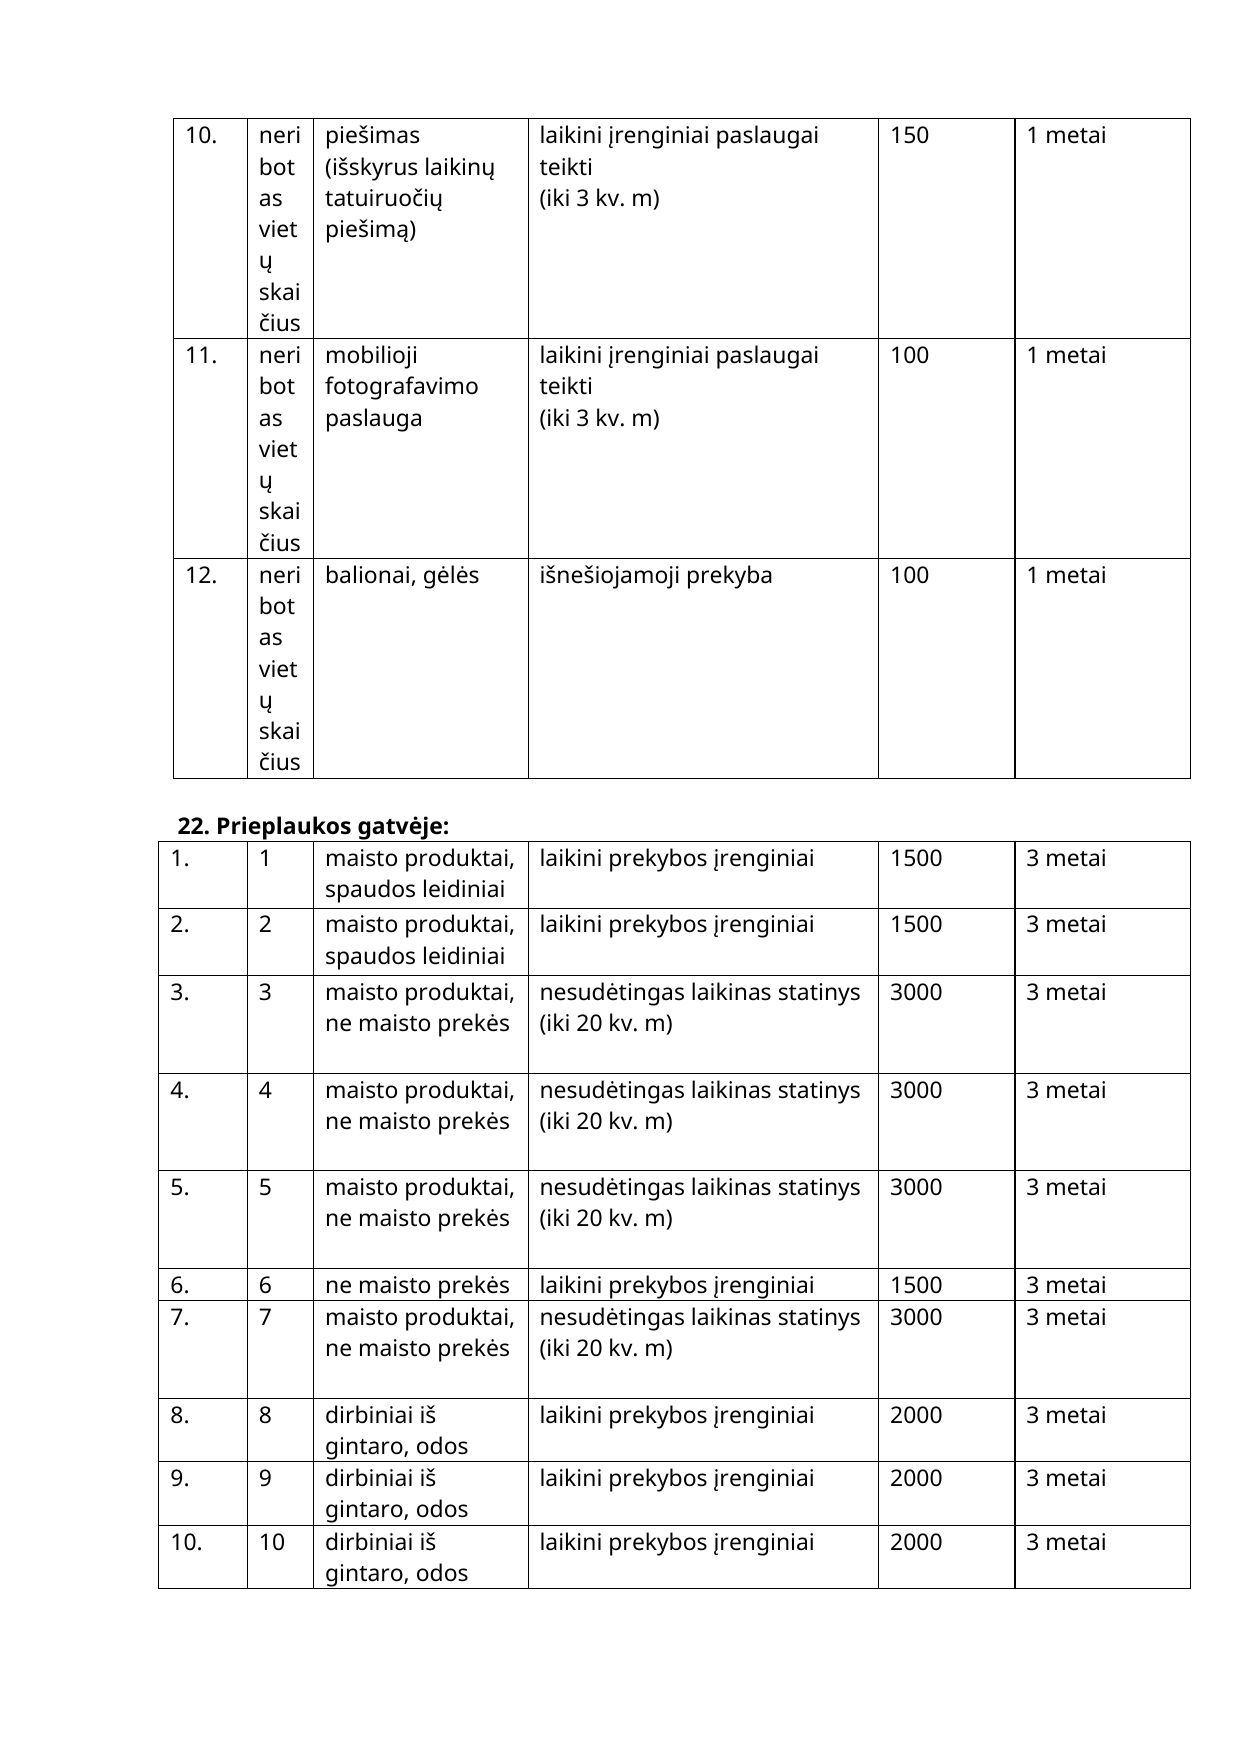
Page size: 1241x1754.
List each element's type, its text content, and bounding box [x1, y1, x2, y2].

table_cell 1500 [879, 1269, 1014, 1300]
table_cell nesudėtingas laikinas statinys (iki 20 kv. m) [529, 1171, 878, 1268]
table_cell 3000 [879, 1301, 1014, 1398]
table_cell maisto produktai, ne maisto prekės [314, 1074, 528, 1170]
table_cell 3 metai [1016, 1399, 1190, 1461]
table_cell 3000 [879, 976, 1014, 1072]
table_cell 3 [248, 976, 313, 1072]
table_cell 2 [248, 909, 313, 975]
table_cell 2000 [879, 1462, 1014, 1525]
table_cell dirbiniai iš gintaro, odos [314, 1399, 528, 1461]
table_cell išnešiojamoji prekyba [529, 559, 878, 777]
table_cell nesudėtingas laikinas statinys (iki 20 kv. m) [529, 1074, 878, 1170]
table_cell laikini prekybos įrenginiai [529, 1399, 878, 1461]
table_header maisto produktai, spaudos leidiniai [314, 842, 528, 907]
table_cell 3 metai [1016, 909, 1190, 975]
table_cell 3 metai [1016, 1269, 1190, 1300]
table_cell 4 [248, 1074, 313, 1170]
table_cell 6. [159, 1269, 247, 1300]
table_cell 2. [159, 909, 247, 975]
table_cell 100 [879, 559, 1014, 777]
table_cell 2000 [879, 1399, 1014, 1461]
table_cell 100 [879, 339, 1014, 558]
table_cell 9. [159, 1462, 247, 1525]
table_cell 12. [174, 559, 247, 777]
table_header 3 metai [1016, 842, 1190, 907]
table_cell 3 metai [1016, 1074, 1190, 1170]
text 22. Prieplaukos gatvėje: [177, 810, 1181, 841]
table_cell laikini įrenginiai paslaugai teikti (iki 3 kv. m) [529, 119, 878, 338]
table_cell 9 [248, 1462, 313, 1525]
table_cell 2000 [879, 1526, 1014, 1588]
table_cell maisto produktai, ne maisto prekės [314, 1301, 528, 1398]
table_cell 10 [248, 1526, 313, 1588]
table_cell laikini prekybos įrenginiai [529, 1526, 878, 1588]
table_header 1500 [879, 842, 1014, 907]
table_cell 3000 [879, 1171, 1014, 1268]
table_cell 3 metai [1016, 1301, 1190, 1398]
table_cell mobilioji fotografavimo paslauga [314, 339, 528, 558]
table_cell neribotas vietų skaičius [248, 559, 313, 777]
table_cell ne maisto prekės [314, 1269, 528, 1300]
table_cell 10. [174, 119, 247, 338]
table_header laikini prekybos įrenginiai [529, 842, 878, 907]
table_cell 150 [879, 119, 1014, 338]
table_cell 6 [248, 1269, 313, 1300]
table_cell laikini prekybos įrenginiai [529, 1269, 878, 1300]
table_cell laikini prekybos įrenginiai [529, 909, 878, 975]
table_cell 10. [159, 1526, 247, 1588]
table_cell 1 metai [1016, 339, 1190, 558]
table_header 1. [159, 842, 247, 907]
table_cell 1 metai [1016, 559, 1190, 777]
table_cell laikini įrenginiai paslaugai teikti (iki 3 kv. m) [529, 339, 878, 558]
table_cell 4. [159, 1074, 247, 1170]
table_cell maisto produktai, spaudos leidiniai [314, 909, 528, 975]
table_cell 5. [159, 1171, 247, 1268]
table_cell 3 metai [1016, 976, 1190, 1072]
table_cell nesudėtingas laikinas statinys (iki 20 kv. m) [529, 1301, 878, 1398]
table_cell 3 metai [1016, 1462, 1190, 1525]
table_cell 3 metai [1016, 1171, 1190, 1268]
table_cell 5 [248, 1171, 313, 1268]
table_cell 3 metai [1016, 1526, 1190, 1588]
table_cell 7 [248, 1301, 313, 1398]
table_cell neribotas vietų skaičius [248, 119, 313, 338]
table_cell 7. [159, 1301, 247, 1398]
table_cell balionai, gėlės [314, 559, 528, 777]
table_cell nesudėtingas laikinas statinys (iki 20 kv. m) [529, 976, 878, 1072]
table_cell 1 metai [1016, 119, 1190, 338]
table_cell 11. [174, 339, 247, 558]
table_cell maisto produktai, ne maisto prekės [314, 976, 528, 1072]
table_cell piešimas (išskyrus laikinų tatuiruočių piešimą) [314, 119, 528, 338]
table_cell 3. [159, 976, 247, 1072]
table_cell dirbiniai iš gintaro, odos [314, 1526, 528, 1588]
table_cell neribotas vietų skaičius [248, 339, 313, 558]
table_cell maisto produktai, ne maisto prekės [314, 1171, 528, 1268]
table_cell laikini prekybos įrenginiai [529, 1462, 878, 1525]
table_header 1 [248, 842, 313, 907]
table_cell 1500 [879, 909, 1014, 975]
table_cell 8. [159, 1399, 247, 1461]
table_cell 8 [248, 1399, 313, 1461]
table_cell 3000 [879, 1074, 1014, 1170]
table_cell dirbiniai iš gintaro, odos [314, 1462, 528, 1525]
